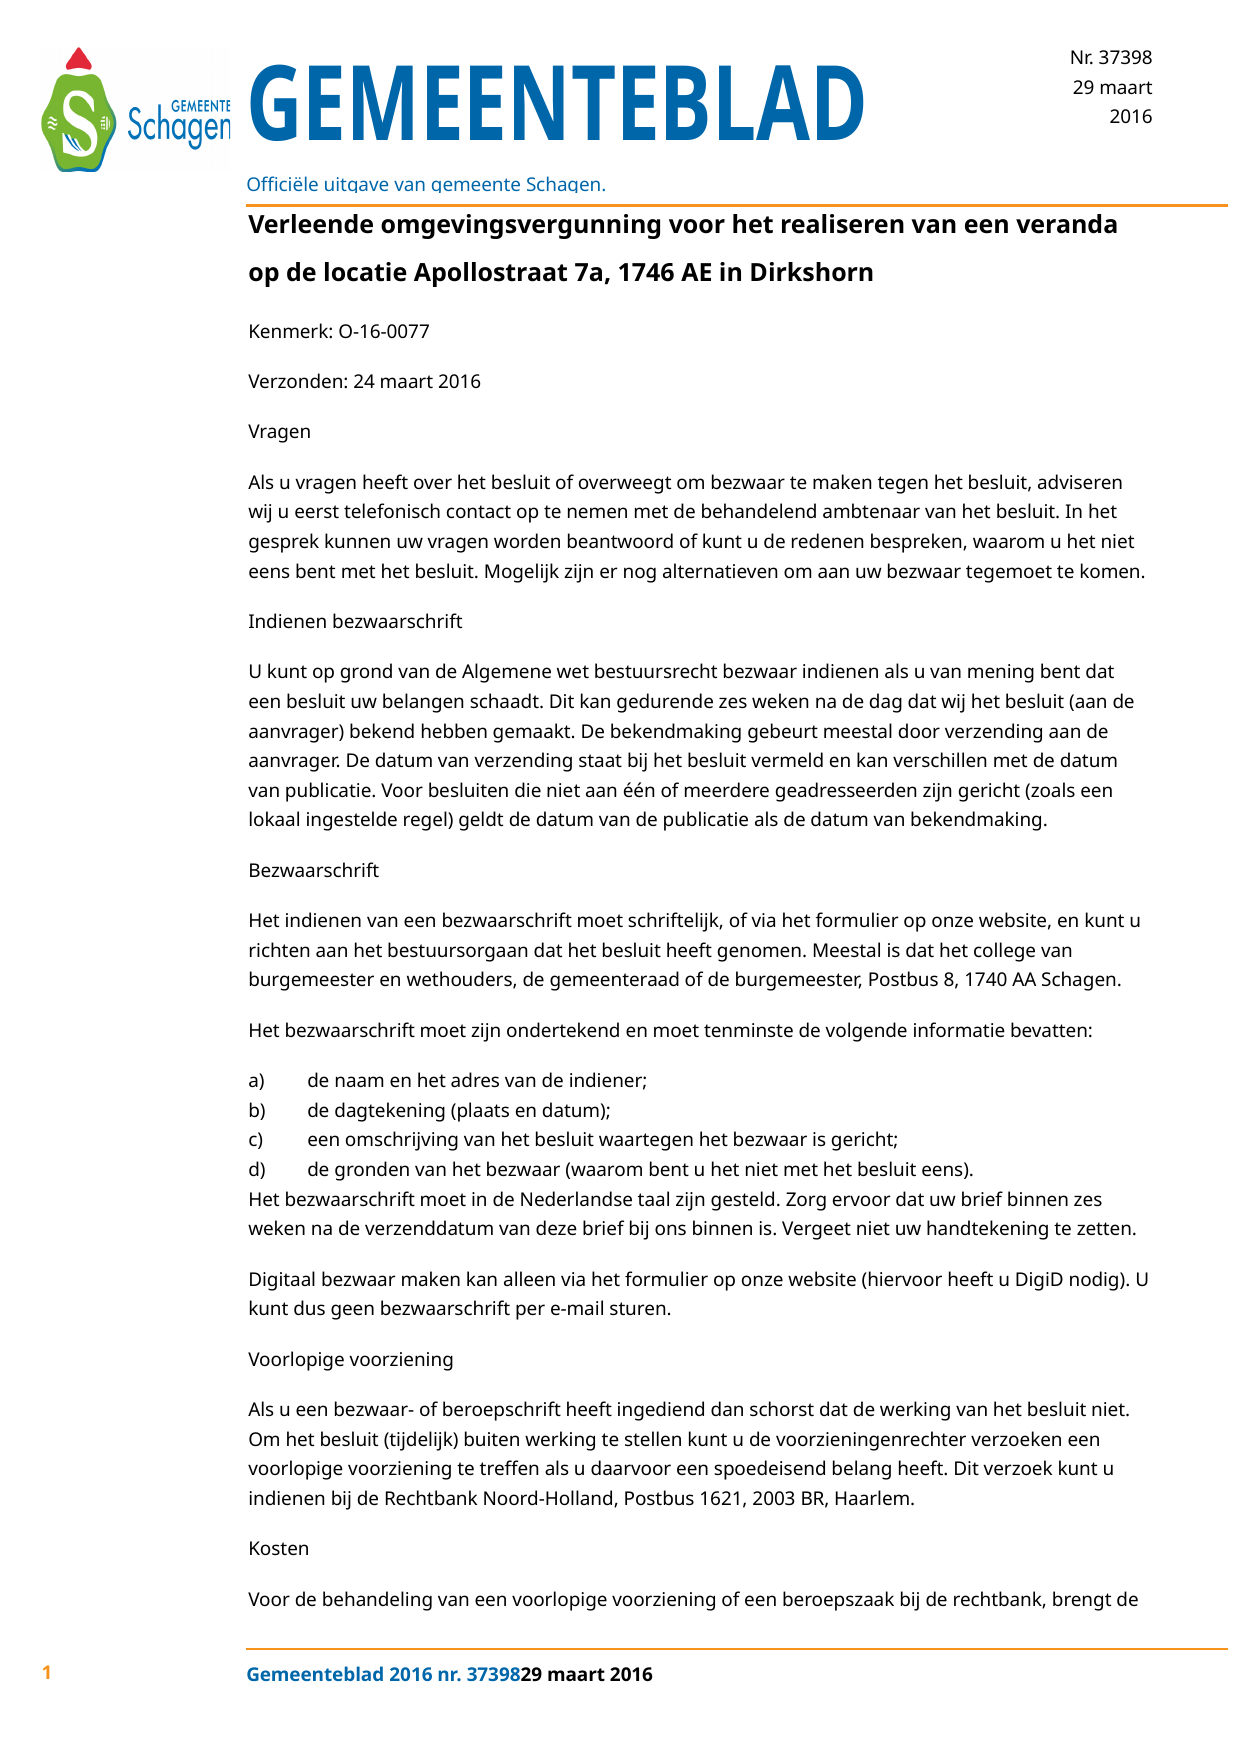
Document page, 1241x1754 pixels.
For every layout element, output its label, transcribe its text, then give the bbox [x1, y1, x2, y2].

text Verzonden: 24 maart 2016 [248, 368, 1152, 394]
text U kunt op grond van de Algemene wet bestuursrecht bezwaar indienen als u van mening bent dat een besluit uw belangen schaadt. Dit kan gedurende zes weken na de dag dat wij het besluit (aan de aanvrager) bekend hebben gemaakt. De bekendmaking gebeurt meestal door verzending aan de aanvrager. De datum van verzending staat bij het besluit vermeld en kan verschillen met de datum van publicatie. Voor besluiten die niet aan één of meerdere geadresseerden zijn gericht (zoals een lokaal ingestelde regel) geldt de datum van de publicatie als de datum van bekendmaking. [248, 659, 1152, 832]
text Voorlopige voorziening [248, 1346, 1152, 1372]
text Als u vragen heeft over het besluit of overweegt om bezwaar te maken tegen het besluit, adviseren wij u eerst telefonisch contact op te nemen met de behandelend ambtenaar van het besluit. In het gesprek kunnen uw vragen worden beantwoord of kunt u de redenen bespreken, waarom u het niet eens bent met het besluit. Mogelijk zijn er nog alternatieven om aan uw bezwaar tegemoet te komen. [248, 469, 1152, 584]
list de dagtekening (plaats en datum); [248, 1097, 1152, 1123]
text Indienen bezwaarschrift [248, 608, 1152, 634]
text Het indienen van een bezwaarschrift moet schriftelijk, of via het formulier op onze website, en kunt u richten aan het bestuursorgaan dat het besluit heeft genomen. Meestal is dat het college van burgemeester en wethouders, de gemeenteraad of de burgemeester, Postbus 8, 1740 AA Schagen. [248, 907, 1152, 992]
text Kenmerk: O-16-0077 [248, 318, 1152, 344]
text Vragen [248, 419, 1152, 444]
text Het bezwaarschrift moet in de Nederlandse taal zijn gesteld. Zorg ervoor dat uw brief binnen zes weken na de verzenddatum van deze brief bij ons binnen is. Vergeet niet uw handtekening te zetten. [248, 1186, 1152, 1241]
list de gronden van het bezwaar (waarom bent u het niet met het besluit eens). [248, 1156, 1152, 1182]
text Als u een bezwaar- of beroepschrift heeft ingediend dan schorst dat de werking van het besluit niet. Om het besluit (tijdelijk) buiten werking te stellen kunt u de voorzieningenrechter verzoeken een voorlopige voorziening te treffen als u daarvoor een spoedeisend belang heeft. Dit verzoek kunt u indienen bij de Rechtbank Noord-Holland, Postbus 1621, 2003 BR, Haarlem. [248, 1396, 1152, 1511]
text Kosten [248, 1535, 1152, 1561]
text Digitaal bezwaar maken kan alleen via het formulier op onze website (hiervoor heeft u DigiD nodig). U kunt dus geen bezwaarschrift per e-mail sturen. [248, 1266, 1152, 1321]
list een omschrijving van het besluit waartegen het bezwaar is gericht; [248, 1127, 1152, 1152]
text Verleende omgevingsvergunning voor het realiseren van een veranda op de locatie Apollostraat 7a, 1746 AE in Dirkshorn [248, 207, 1152, 288]
picture [41, 47, 231, 172]
text Het bezwaarschrift moet zijn ondertekend en moet tenminste de volgende informatie bevatten: [248, 1017, 1152, 1043]
list de naam en het adres van de indiener; [248, 1067, 1152, 1093]
text Bezwaarschrift [248, 857, 1152, 883]
text Voor de behandeling van een voorlopige voorziening of een beroepszaak bij de rechtbank, brengt de [248, 1586, 1152, 1612]
